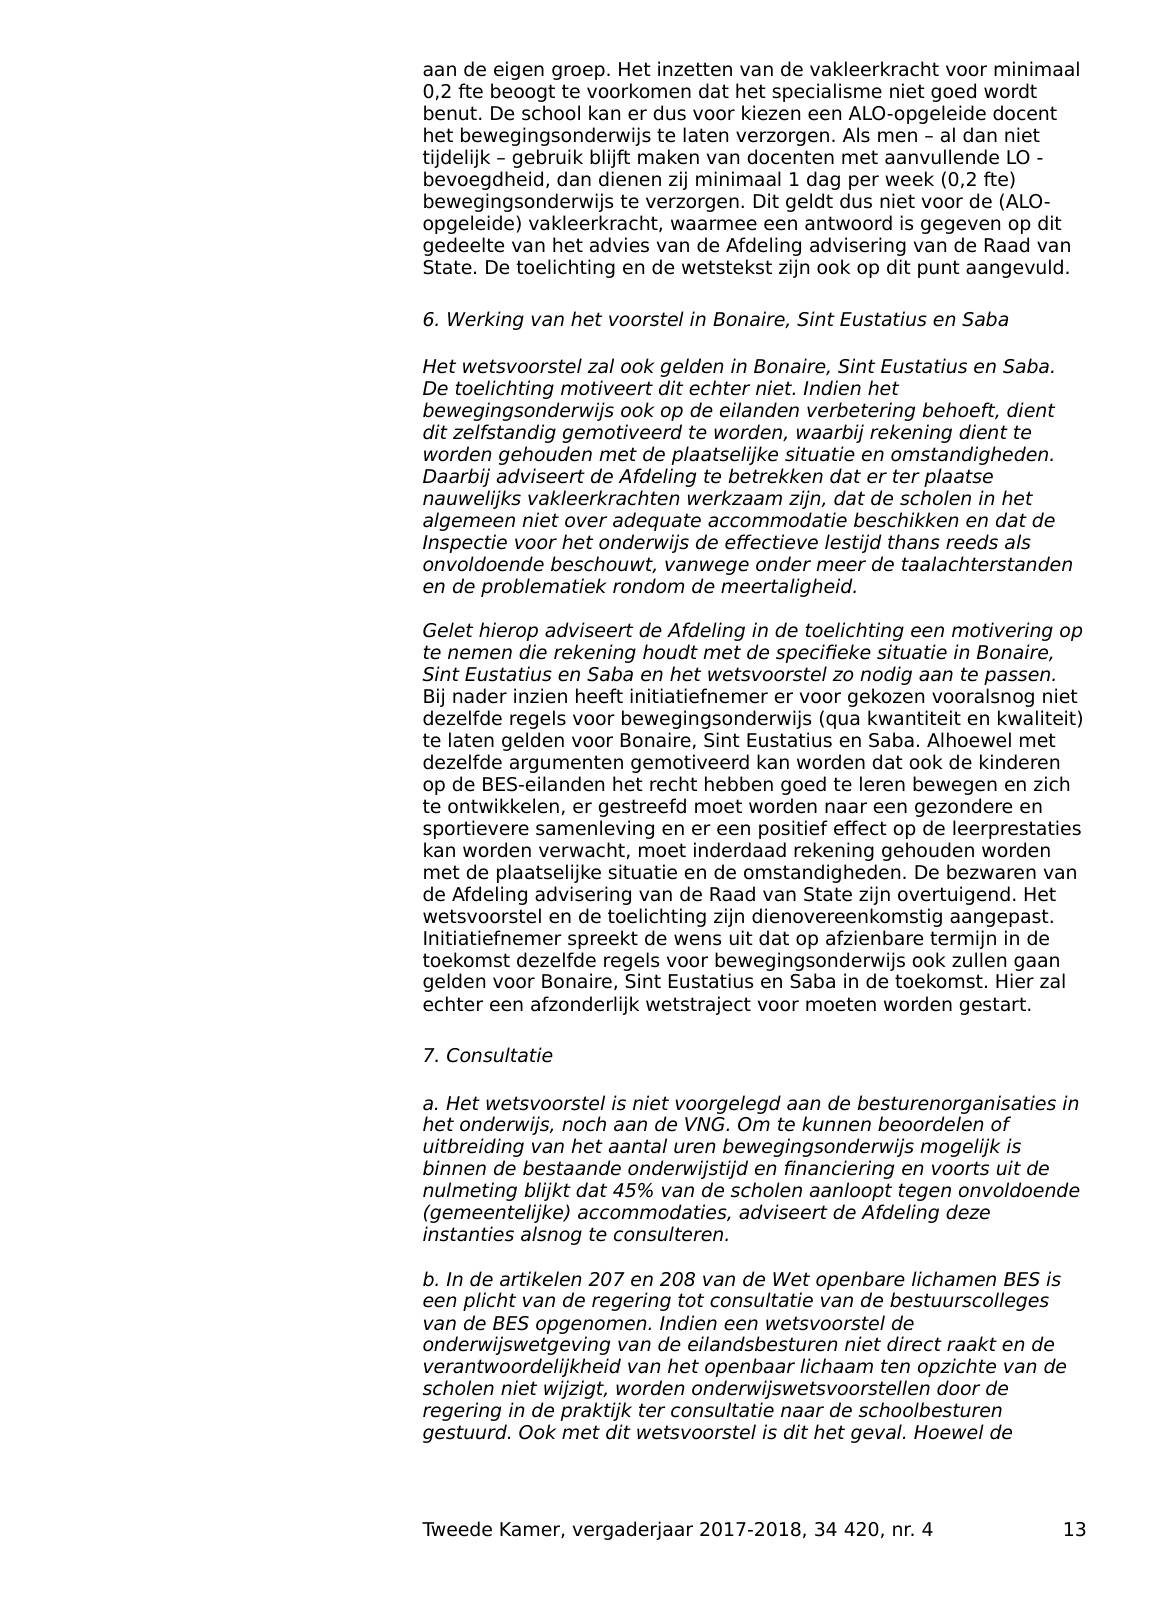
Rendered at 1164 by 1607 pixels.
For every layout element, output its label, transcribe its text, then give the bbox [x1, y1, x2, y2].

text Het wetsvoorstel zal ook gelden in Bonaire, Sint Eustatius en Saba. De toelichting motiveert dit echter niet. Indien het bewegingsonderwijs ook op de eilanden verbetering behoeft, dient dit zelfstandig gemotiveerd te worden, waarbij rekening dient te worden gehouden met de plaatselijke situatie en omstandigheden. Daarbij adviseert de Afdeling te betrekken dat er ter plaatse nauwelijks vakleerkrachten werkzaam zijn, dat de scholen in het algemeen niet over adequate accommodatie beschikken en dat de Inspectie voor het onderwijs de effectieve lestijd thans reeds als onvoldoende beschouwt, vanwege onder meer de taalachterstanden en de problematiek rondom de meertaligheid. [422, 356, 1087, 598]
text Gelet hierop adviseert de Afdeling in de toelichting een motivering op te nemen die rekening houdt met de specifieke situatie in Bonaire, Sint Eustatius en Saba en het wetsvoorstel zo nodig aan te passen. [422, 620, 1087, 686]
subtitle 6. Werking van het voorstel in Bonaire, Sint Eustatius en Saba [422, 309, 1087, 331]
text b. In de artikelen 207 en 208 van de Wet openbare lichamen BES is een plicht van de regering tot consultatie van de bestuurscolleges van de BES opgenomen. Indien een wetsvoorstel de onderwijswetgeving van de eilandsbesturen niet direct raakt en de verantwoordelijkheid van het openbaar lichaam ten opzichte van de scholen niet wijzigt, worden onderwijswetsvoorstellen door de regering in de praktijk ter consultatie naar de schoolbesturen gestuurd. Ook met dit wetsvoorstel is dit het geval. Hoewel de [422, 1268, 1087, 1444]
subtitle 7. Consultatie [422, 1045, 1087, 1067]
text a. Het wetsvoorstel is niet voorgelegd aan de besturenorganisaties in het onderwijs, noch aan de VNG. Om te kunnen beoordelen of uitbreiding van het aantal uren bewegingsonderwijs mogelijk is binnen de bestaande onderwijstijd en financiering en voorts uit de nulmeting blijkt dat 45% van de scholen aanloopt tegen onvoldoende (gemeentelijke) accommodaties, adviseert de Afdeling deze instanties alsnog te consulteren. [422, 1092, 1087, 1246]
text aan de eigen groep. Het inzetten van de vakleerkracht voor minimaal 0,2 fte beoogt te voorkomen dat het specialisme niet goed wordt benut. De school kan er dus voor kiezen een ALO-opgeleide docent het bewegingsonderwijs te laten verzorgen. Als men – al dan niet tijdelijk – gebruik blijft maken van docenten met aanvullende LO -bevoegdheid, dan dienen zij minimaal 1 dag per week (0,2 fte) bewegingsonderwijs te verzorgen. Dit geldt dus niet voor de (ALO-opgeleide) vakleerkracht, waarmee een antwoord is gegeven op dit gedeelte van het advies van de Afdeling advisering van de Raad van State. De toelichting en de wetstekst zijn ook op dit punt aangevuld. [422, 59, 1087, 279]
text Bij nader inzien heeft initiatiefnemer er voor gekozen vooralsnog niet dezelfde regels voor bewegingsonderwijs (qua kwantiteit en kwaliteit) te laten gelden voor Bonaire, Sint Eustatius en Saba. Alhoewel met dezelfde argumenten gemotiveerd kan worden dat ook de kinderen op de BES-eilanden het recht hebben goed te leren bewegen en zich te ontwikkelen, er gestreefd moet worden naar een gezondere en sportievere samenleving en er een positief effect op de leerprestaties kan worden verwacht, moet inderdaad rekening gehouden worden met de plaatselijke situatie en de omstandigheden. De bezwaren van de Afdeling advisering van de Raad van State zijn overtuigend. Het wetsvoorstel en de toelichting zijn dienovereenkomstig aangepast. Initiatiefnemer spreekt de wens uit dat op afzienbare termijn in de toekomst dezelfde regels voor bewegingsonderwijs ook zullen gaan gelden voor Bonaire, Sint Eustatius en Saba in de toekomst. Hier zal echter een afzonderlijk wetstraject voor moeten worden gestart. [422, 686, 1087, 1015]
